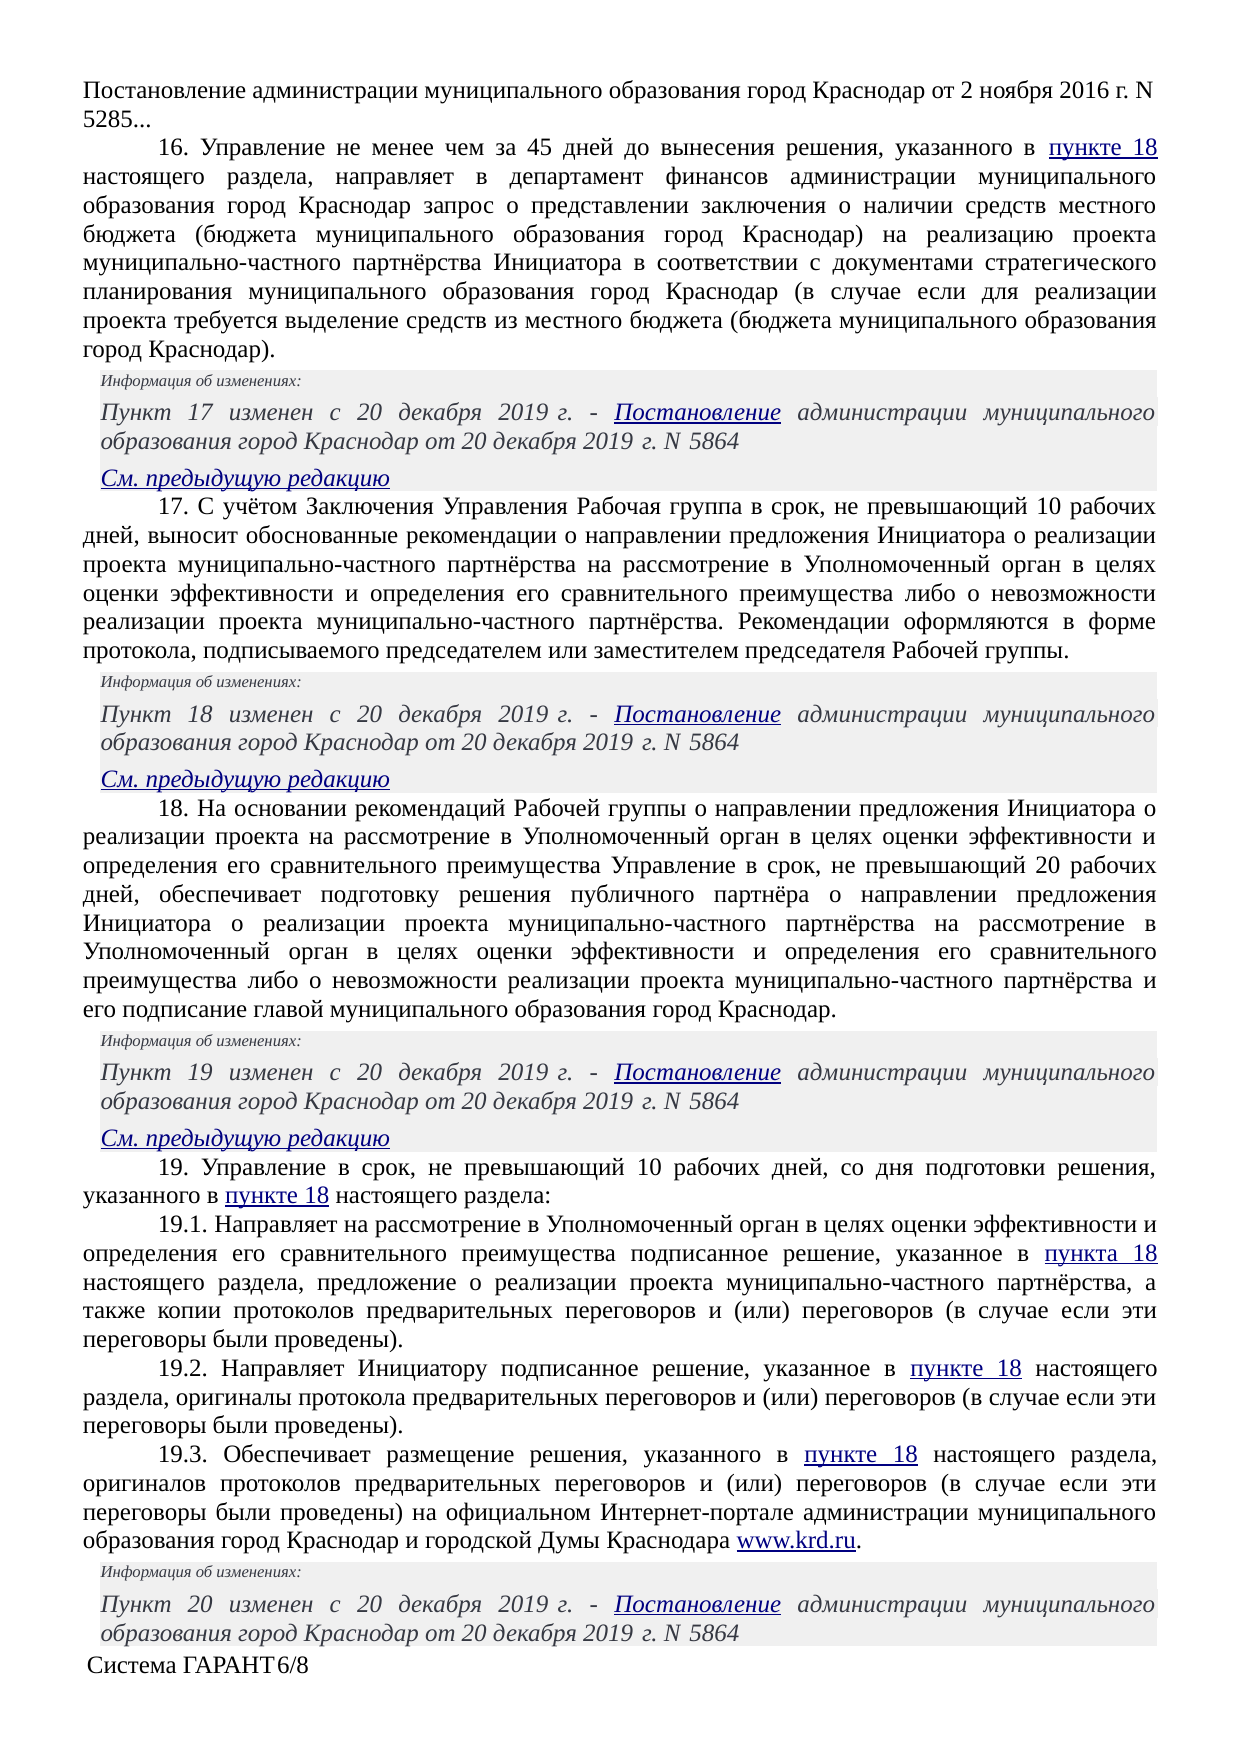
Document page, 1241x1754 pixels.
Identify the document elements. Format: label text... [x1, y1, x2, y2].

text 18. На основании рекомендаций Рабочей группы о направлении предложения Инициатора о реализации проекта на рассмотрение в Уполномоченный орган в целях оценки эффективности и определения его сравнительного преимущества Управление в срок, не превышающий 20 рабочих дней, обеспечивает подготовку решения публичного партнёра о направлении предложения Инициатора о реализации проекта муниципально-частного партнёрства на рассмотрение в Уполномоченный орган в целях оценки эффективности и определения его сравнительного преимущества либо о невозможности реализации проекта муниципально-частного партнёрства и его подписание главой муниципального образования город Краснодар. [83, 793, 1157, 1023]
text Пункт 19 изменен с 20 декабря 2019 г. - Постановление администрации муниципального образования город Краснодар от 20 декабря 2019 г. N 5864 [742, 1086, 1157, 1115]
text Информация об изменениях: [303, 672, 1157, 691]
text Информация об изменениях: [303, 1562, 1157, 1581]
text Пункт 20 изменен с 20 декабря 2019 г. - Постановление администрации муниципального образования город Краснодар от 20 декабря 2019 г. N 5864 [742, 1618, 1157, 1646]
text 19. Управление в срок, не превышающий 10 рабочих дней, со дня подготовки решения, указанного в пункте 18 настоящего раздела: [83, 1152, 1157, 1209]
text 19.3. Обеспечивает размещение решения, указанного в пункте 18 настоящего раздела, оригиналов протоколов предварительных переговоров и (или) переговоров (в случае если эти переговоры были проведены) на официальном Интернет-портале администрации муниципального образования город Краснодар и городской Думы Краснодара www.krd.ru. [83, 1439, 1157, 1554]
text Пункт 18 изменен с 20 декабря 2019 г. - Постановление администрации муниципального образования город Краснодар от 20 декабря 2019 г. N 5864 [100, 720, 1157, 756]
text 19.1. Направляет на рассмотрение в Уполномоченный орган в целях оценки эффективности и определения его сравнительного преимущества подписанное решение, указанное в пункта 18 настоящего раздела, предложение о реализации проекта муниципально-частного партнёрства, а также копии протоколов предварительных переговоров и (или) переговоров (в случае если эти переговоры были проведены). [83, 1209, 1157, 1353]
text Информация об изменениях: [303, 1031, 1157, 1050]
text Пункт 17 изменен с 20 декабря 2019 г. - Постановление администрации муниципального образования город Краснодар от 20 декабря 2019 г. N 5864 [742, 426, 1157, 455]
text Информация об изменениях: [303, 370, 1157, 389]
text См. предыдущую редакцию [392, 764, 1157, 793]
text См. предыдущую редакцию [392, 463, 1157, 491]
text 16. Управление не менее чем за 45 дней до вынесения решения, указанного в пункте 18 настоящего раздела, направляет в департамент финансов администрации муниципального образования город Краснодар запрос о представлении заключения о наличии средств местного бюджета (бюджета муниципального образования город Краснодар) на реализацию проекта муниципально-частного партнёрства Инициатора в соответствии с документами стратегического планирования муниципального образования город Краснодар (в случае если для реализации проекта требуется выделение средств из местного бюджета (бюджета муниципального образования город Краснодар). [83, 132, 1157, 362]
text 17. С учётом Заключения Управления Рабочая группа в срок, не превышающий 10 рабочих дней, выносит обоснованные рекомендации о направлении предложения Инициатора о реализации проекта муниципально-частного партнёрства на рассмотрение в Уполномоченный орган в целях оценки эффективности и определения его сравнительного преимущества либо о невозможности реализации проекта муниципально-частного партнёрства. Рекомендации оформляются в форме протокола, подписываемого председателем или заместителем председателя Рабочей группы. [83, 491, 1157, 664]
text См. предыдущую редакцию [392, 1123, 1157, 1152]
text 19.2. Направляет Инициатору подписанное решение, указанное в пункте 18 настоящего раздела, оригиналы протокола предварительных переговоров и (или) переговоров (в случае если эти переговоры были проведены). [83, 1353, 1157, 1439]
